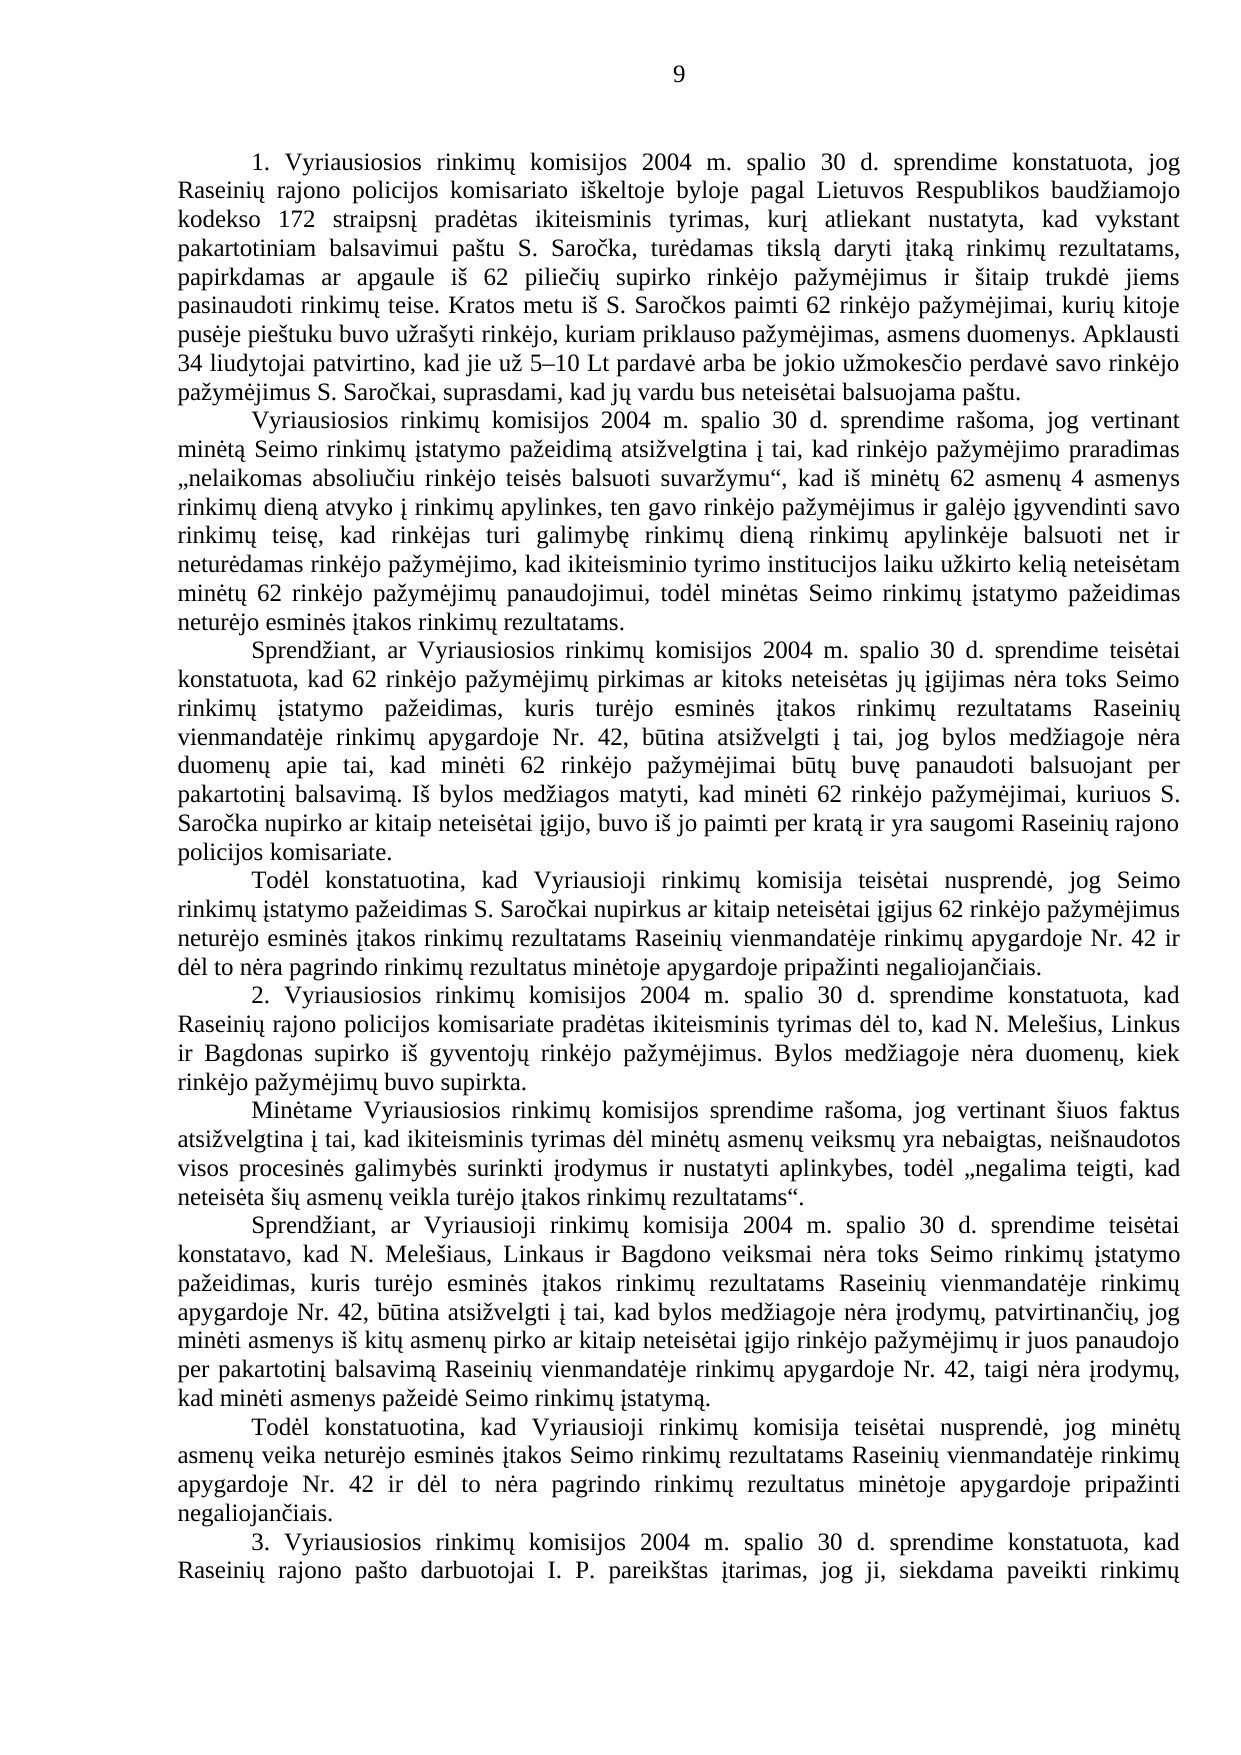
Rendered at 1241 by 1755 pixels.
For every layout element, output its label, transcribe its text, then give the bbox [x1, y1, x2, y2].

text Sprendžiant, ar Vyriausioji rinkimų komisija 2004 m. spalio 30 d. sprendime teisėtai konstatavo, kad N. Melešiaus, Linkaus ir Bagdono veiksmai nėra toks Seimo rinkimų įstatymo pažeidimas, kuris turėjo esminės įtakos rinkimų rezultatams Raseinių vienmandatėje rinkimų apygardoje Nr. 42, būtina atsižvelgti į tai, kad bylos medžiagoje nėra įrodymų, patvirtinančių, jog minėti asmenys iš kitų asmenų pirko ar kitaip neteisėtai įgijo rinkėjo pažymėjimų ir juos panaudojo per pakartotinį balsavimą Raseinių vienmandatėje rinkimų apygardoje Nr. 42, taigi nėra įrodymų, kad minėti asmenys pažeidė Seimo rinkimų įstatymą. [177, 1211, 1181, 1412]
text Todėl konstatuotina, kad Vyriausioji rinkimų komisija teisėtai nusprendė, jog minėtų asmenų veika neturėjo esminės įtakos Seimo rinkimų rezultatams Raseinių vienmandatėje rinkimų apygardoje Nr. 42 ir dėl to nėra pagrindo rinkimų rezultatus minėtoje apygardoje pripažinti negaliojančiais. [177, 1412, 1181, 1527]
text Vyriausiosios rinkimų komisijos 2004 m. spalio 30 d. sprendime rašoma, jog vertinant minėtą Seimo rinkimų įstatymo pažeidimą atsižvelgtina į tai, kad rinkėjo pažymėjimo praradimas „nelaikomas absoliučiu rinkėjo teisės balsuoti suvaržymu“, kad iš minėtų 62 asmenų 4 asmenys rinkimų dieną atvyko į rinkimų apylinkes, ten gavo rinkėjo pažymėjimus ir galėjo įgyvendinti savo rinkimų teisę, kad rinkėjas turi galimybę rinkimų dieną rinkimų apylinkėje balsuoti net ir neturėdamas rinkėjo pažymėjimo, kad ikiteisminio tyrimo institucijos laiku užkirto kelią neteisėtam minėtų 62 rinkėjo pažymėjimų panaudojimui, todėl minėtas Seimo rinkimų įstatymo pažeidimas neturėjo esminės įtakos rinkimų rezultatams. [177, 406, 1181, 636]
text 1. Vyriausiosios rinkimų komisijos 2004 m. spalio 30 d. sprendime konstatuota, jog Raseinių rajono policijos komisariato iškeltoje byloje pagal Lietuvos Respublikos baudžiamojo kodekso 172 straipsnį pradėtas ikiteisminis tyrimas, kurį atliekant nustatyta, kad vykstant pakartotiniam balsavimui paštu S. Saročka, turėdamas tikslą daryti įtaką rinkimų rezultatams, papirkdamas ar apgaule iš 62 piliečių supirko rinkėjo pažymėjimus ir šitaip trukdė jiems pasinaudoti rinkimų teise. Kratos metu iš S. Saročkos paimti 62 rinkėjo pažymėjimai, kurių kitoje pusėje pieštuku buvo užrašyti rinkėjo, kuriam priklauso pažymėjimas, asmens duomenys. Apklausti 34 liudytojai patvirtino, kad jie už 5–10 Lt pardavė arba be jokio užmokesčio perdavė savo rinkėjo pažymėjimus S. Saročkai, suprasdami, kad jų vardu bus neteisėtai balsuojama paštu. [177, 147, 1181, 406]
text 3. Vyriausiosios rinkimų komisijos 2004 m. spalio 30 d. sprendime konstatuota, kad Raseinių rajono pašto darbuotojai I. P. pareikštas įtarimas, jog ji, siekdama paveikti rinkimų [177, 1527, 1181, 1584]
text 2. Vyriausiosios rinkimų komisijos 2004 m. spalio 30 d. sprendime konstatuota, kad Raseinių rajono policijos komisariate pradėtas ikiteisminis tyrimas dėl to, kad N. Melešius, Linkus ir Bagdonas supirko iš gyventojų rinkėjo pažymėjimus. Bylos medžiagoje nėra duomenų, kiek rinkėjo pažymėjimų buvo supirkta. [177, 981, 1181, 1096]
text Todėl konstatuotina, kad Vyriausioji rinkimų komisija teisėtai nusprendė, jog Seimo rinkimų įstatymo pažeidimas S. Saročkai nupirkus ar kitaip neteisėtai įgijus 62 rinkėjo pažymėjimus neturėjo esminės įtakos rinkimų rezultatams Raseinių vienmandatėje rinkimų apygardoje Nr. 42 ir dėl to nėra pagrindo rinkimų rezultatus minėtoje apygardoje pripažinti negaliojančiais. [177, 866, 1181, 981]
text Sprendžiant, ar Vyriausiosios rinkimų komisijos 2004 m. spalio 30 d. sprendime teisėtai konstatuota, kad 62 rinkėjo pažymėjimų pirkimas ar kitoks neteisėtas jų įgijimas nėra toks Seimo rinkimų įstatymo pažeidimas, kuris turėjo esminės įtakos rinkimų rezultatams Raseinių vienmandatėje rinkimų apygardoje Nr. 42, būtina atsižvelgti į tai, jog bylos medžiagoje nėra duomenų apie tai, kad minėti 62 rinkėjo pažymėjimai būtų buvę panaudoti balsuojant per pakartotinį balsavimą. Iš bylos medžiagos matyti, kad minėti 62 rinkėjo pažymėjimai, kuriuos S. Saročka nupirko ar kitaip neteisėtai įgijo, buvo iš jo paimti per kratą ir yra saugomi Raseinių rajono policijos komisariate. [177, 636, 1181, 866]
text Minėtame Vyriausiosios rinkimų komisijos sprendime rašoma, jog vertinant šiuos faktus atsižvelgtina į tai, kad ikiteisminis tyrimas dėl minėtų asmenų veiksmų yra nebaigtas, neišnaudotos visos procesinės galimybės surinkti įrodymus ir nustatyti aplinkybes, todėl „negalima teigti, kad neteisėta šių asmenų veikla turėjo įtakos rinkimų rezultatams“. [177, 1096, 1181, 1211]
